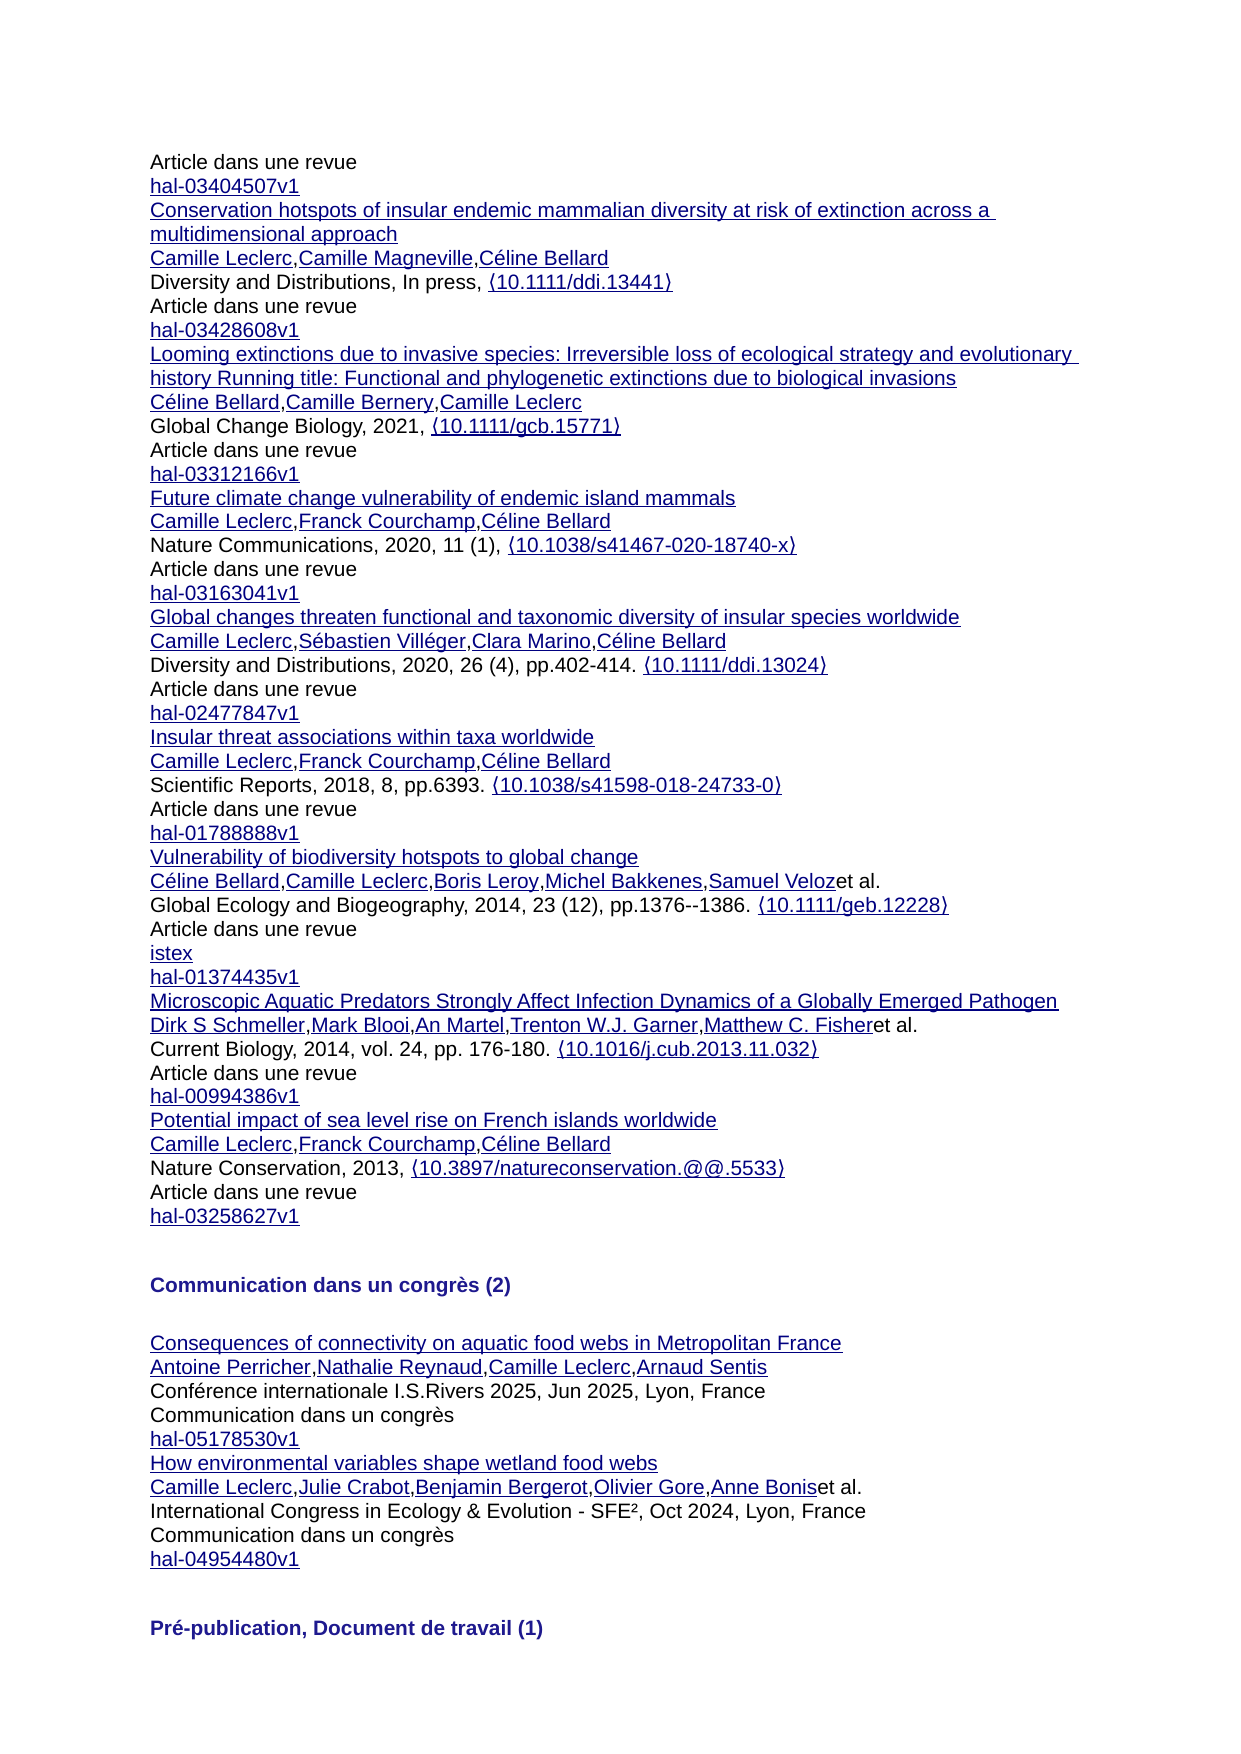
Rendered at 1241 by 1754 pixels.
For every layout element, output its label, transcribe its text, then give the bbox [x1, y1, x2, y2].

subtitle Pré-publication, Document de travail (1) [150, 1616, 1090, 1639]
table_cell Global changes threaten functional and taxonomic diversity of insular species worldwide Camille Leclerc,Sébastien Villéger,Clara Marino,Céline Bellard Diversity and Distributions, 2020, 26 (4), pp.402-414. ⟨10.1111/ddi.13024⟩ Article dans une revue hal-02477847v1 [150, 605, 1090, 725]
table_header Consequences of connectivity on aquatic food webs in Metropolitan France Antoine Perricher,Nathalie Reynaud,Camille Leclerc,Arnaud Sentis Conférence internationale I.S.Rivers 2025, Jun 2025, Lyon, France Communication dans un congrès hal-05178530v1 [150, 1331, 1090, 1451]
subtitle Communication dans un congrès (2) [150, 1273, 1090, 1297]
table_cell Vulnerability of biodiversity hotspots to global change Céline Bellard,Camille Leclerc,Boris Leroy,Michel Bakkenes,Samuel Velozet al. Global Ecology and Biogeography, 2014, 23 (12), pp.1376--1386. ⟨10.1111/geb.12228⟩ Article dans une revue istex hal-01374435v1 [150, 845, 1090, 988]
table_cell Insular threat associations within taxa worldwide Camille Leclerc,Franck Courchamp,Céline Bellard Scientific Reports, 2018, 8, pp.6393. ⟨10.1038/s41598-018-24733-0⟩ Article dans une revue hal-01788888v1 [150, 725, 1090, 845]
table_cell Looming extinctions due to invasive species: Irreversible loss of ecological strategy and evolutionary history Running title: Functional and phylogenetic extinctions due to biological invasions Céline Bellard,Camille Bernery,Camille Leclerc Global Change Biology, 2021, ⟨10.1111/gcb.15771⟩ Article dans une revue hal-03312166v1 [150, 342, 1090, 485]
table_cell Future climate change vulnerability of endemic island mammals Camille Leclerc,Franck Courchamp,Céline Bellard Nature Communications, 2020, 11 (1), ⟨10.1038/s41467-020-18740-x⟩ Article dans une revue hal-03163041v1 [150, 485, 1090, 605]
table_cell How environmental variables shape wetland food webs Camille Leclerc,Julie Crabot,Benjamin Bergerot,Olivier Gore,Anne Boniset al. International Congress in Ecology & Evolution - SFE², Oct 2024, Lyon, France Communication dans un congrès hal-04954480v1 [150, 1451, 1090, 1571]
table_cell Conservation hotspots of insular endemic mammalian diversity at risk of extinction across a multidimensional approach Camille Leclerc,Camille Magneville,Céline Bellard Diversity and Distributions, In press, ⟨10.1111/ddi.13441⟩ Article dans une revue hal-03428608v1 [150, 198, 1090, 342]
table_cell Potential impact of sea level rise on French islands worldwide Camille Leclerc,Franck Courchamp,Céline Bellard Nature Conservation, 2013, ⟨10.3897/natureconservation.@@.5533⟩ Article dans une revue hal-03258627v1 [150, 1108, 1090, 1228]
table_cell Profiling insular vertebrates prone to biological invasions: what makes them vulnerable? Clara Marino,Camille Leclerc,Céline Bellard Global Change Biology, 2022, 28 (3), pp.1077-1090. ⟨10.1111/gcb.15941⟩ Article dans une revue hal-03404507v1 [150, 150, 1090, 198]
table_cell Microscopic Aquatic Predators Strongly Affect Infection Dynamics of a Globally Emerged Pathogen Dirk S Schmeller,Mark Blooi,An Martel,Trenton W.J. Garner,Matthew C. Fisheret al. Current Biology, 2014, vol. 24, pp. 176-180. ⟨10.1016/j.cub.2013.11.032⟩ Article dans une revue hal-00994386v1 [150, 989, 1090, 1108]
